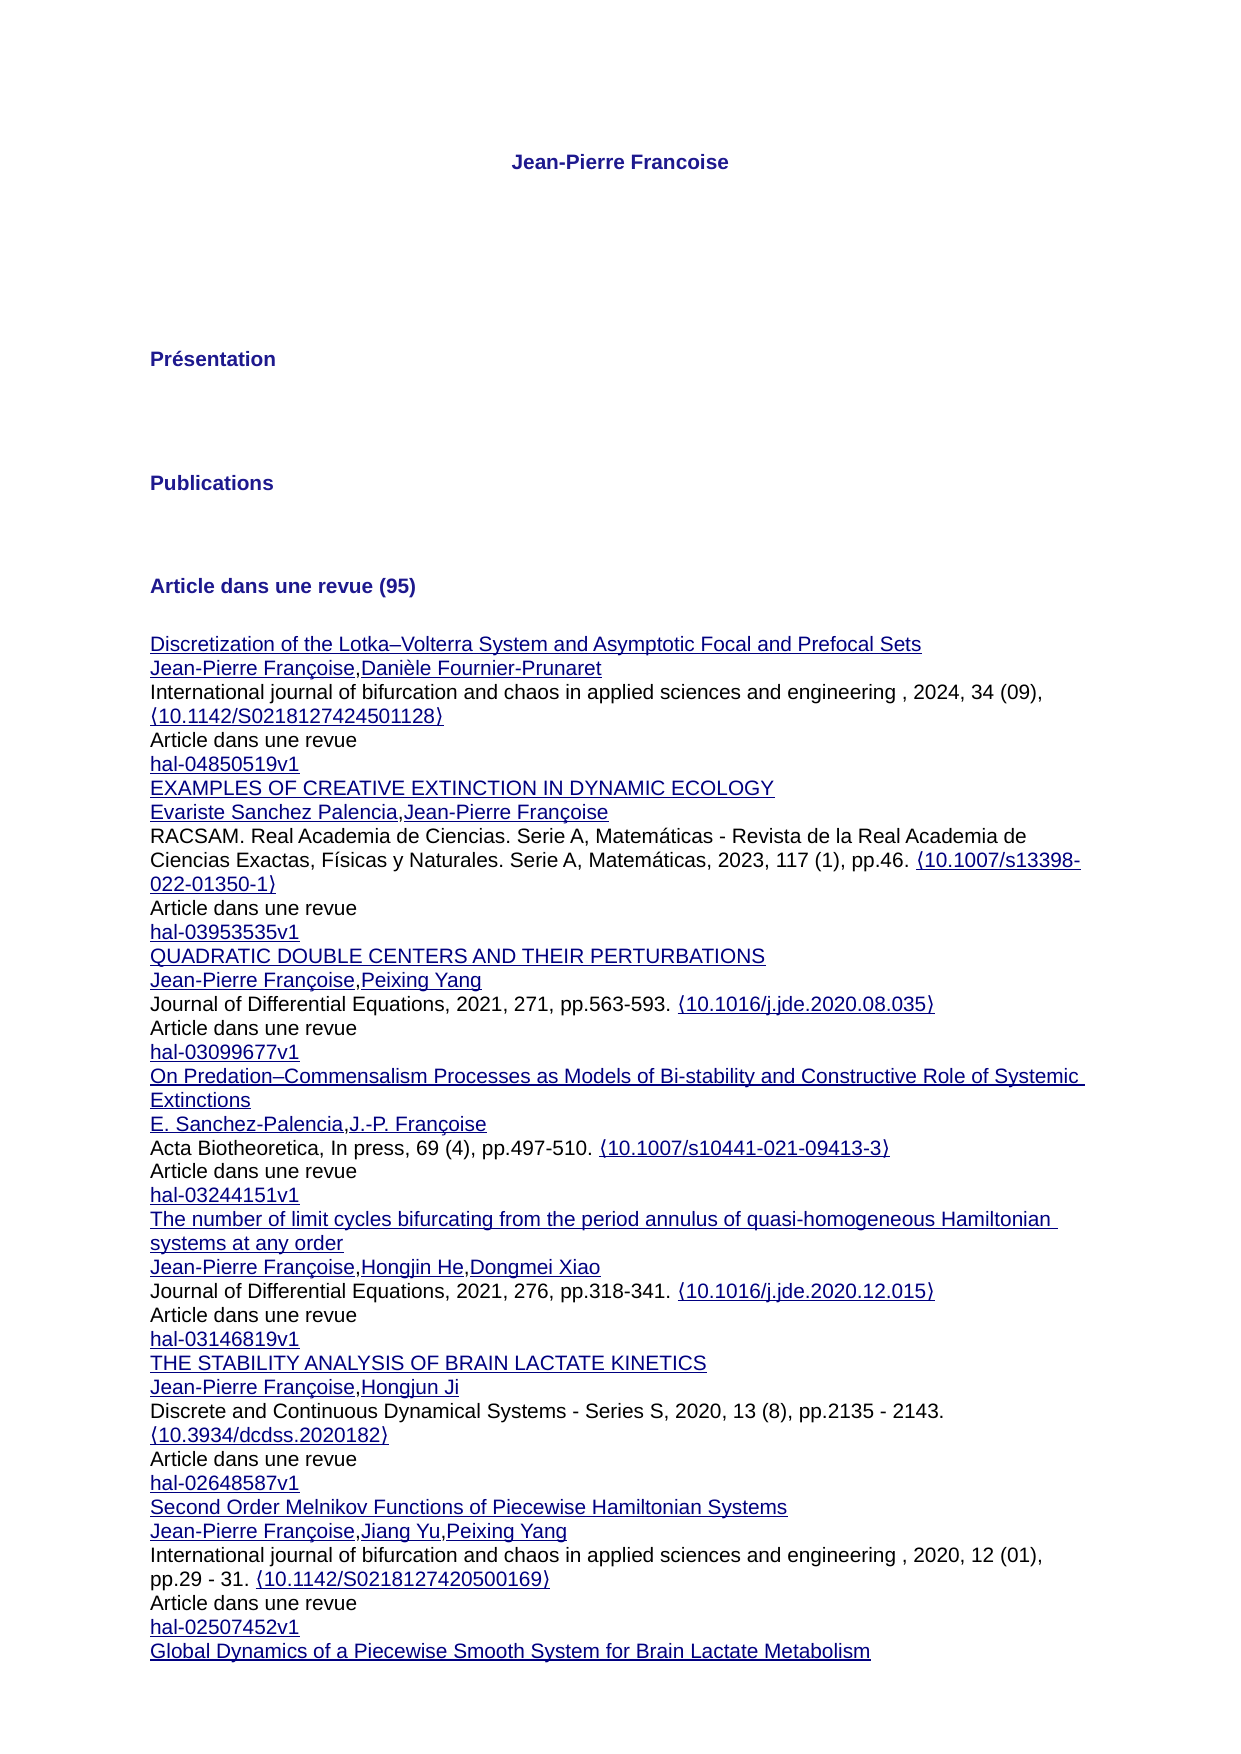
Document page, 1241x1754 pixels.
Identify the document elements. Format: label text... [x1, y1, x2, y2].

table_cell On Predation–Commensalism Processes as Models of Bi-stability and Constructive Role of Systemic Extinctions E. Sanchez-Palencia,J.-P. Françoise Acta Biotheoretica, In press, 69 (4), pp.497-510. ⟨10.1007/s10441-021-09413-3⟩ Article dans une revue hal-03244151v1 [150, 1064, 1090, 1207]
table_cell QUADRATIC DOUBLE CENTERS AND THEIR PERTURBATIONS Jean-Pierre Françoise,Peixing Yang Journal of Differential Equations, 2021, 271, pp.563-593. ⟨10.1016/j.jde.2020.08.035⟩ Article dans une revue hal-03099677v1 [150, 944, 1090, 1063]
table_header Discretization of the Lotka–Volterra System and Asymptotic Focal and Prefocal Sets Jean-Pierre Françoise,Danièle Fournier-Prunaret International journal of bifurcation and chaos in applied sciences and engineering , 2024, 34 (09), ⟨10.1142/S0218127424501128⟩ Article dans une revue hal-04850519v1 [150, 632, 1090, 776]
table_cell The number of limit cycles bifurcating from the period annulus of quasi-homogeneous Hamiltonian systems at any order Jean-Pierre Françoise,Hongjin He,Dongmei Xiao Journal of Differential Equations, 2021, 276, pp.318-341. ⟨10.1016/j.jde.2020.12.015⟩ Article dans une revue hal-03146819v1 [150, 1207, 1090, 1351]
subtitle Article dans une revue (95) [150, 574, 1090, 598]
table_cell Second Order Melnikov Functions of Piecewise Hamiltonian Systems Jean-Pierre Françoise,Jiang Yu,Peixing Yang International journal of bifurcation and chaos in applied sciences and engineering , 2020, 12 (01), pp.29 - 31. ⟨10.1142/S0218127420500169⟩ Article dans une revue hal-02507452v1 [150, 1495, 1090, 1638]
subtitle Présentation [150, 347, 1090, 371]
table_cell Global Dynamics of a Piecewise Smooth System for Brain Lactate Metabolism [150, 1639, 1090, 1662]
subtitle Jean-Pierre Francoise [150, 150, 1090, 174]
subtitle Publications [150, 471, 1090, 495]
table_cell EXAMPLES OF CREATIVE EXTINCTION IN DYNAMIC ECOLOGY Evariste Sanchez Palencia,Jean-Pierre Françoise RACSAM. Real Academia de Ciencias. Serie A, Matemáticas - Revista de la Real Academia de Ciencias Exactas, Físicas y Naturales. Serie A, Matemáticas, 2023, 117 (1), pp.46. ⟨10.1007/s13398-022-01350-1⟩ Article dans une revue hal-03953535v1 [150, 776, 1090, 944]
table_cell THE STABILITY ANALYSIS OF BRAIN LACTATE KINETICS Jean-Pierre Françoise,Hongjun Ji Discrete and Continuous Dynamical Systems - Series S, 2020, 13 (8), pp.2135 - 2143. ⟨10.3934/dcdss.2020182⟩ Article dans une revue hal-02648587v1 [150, 1351, 1090, 1495]
